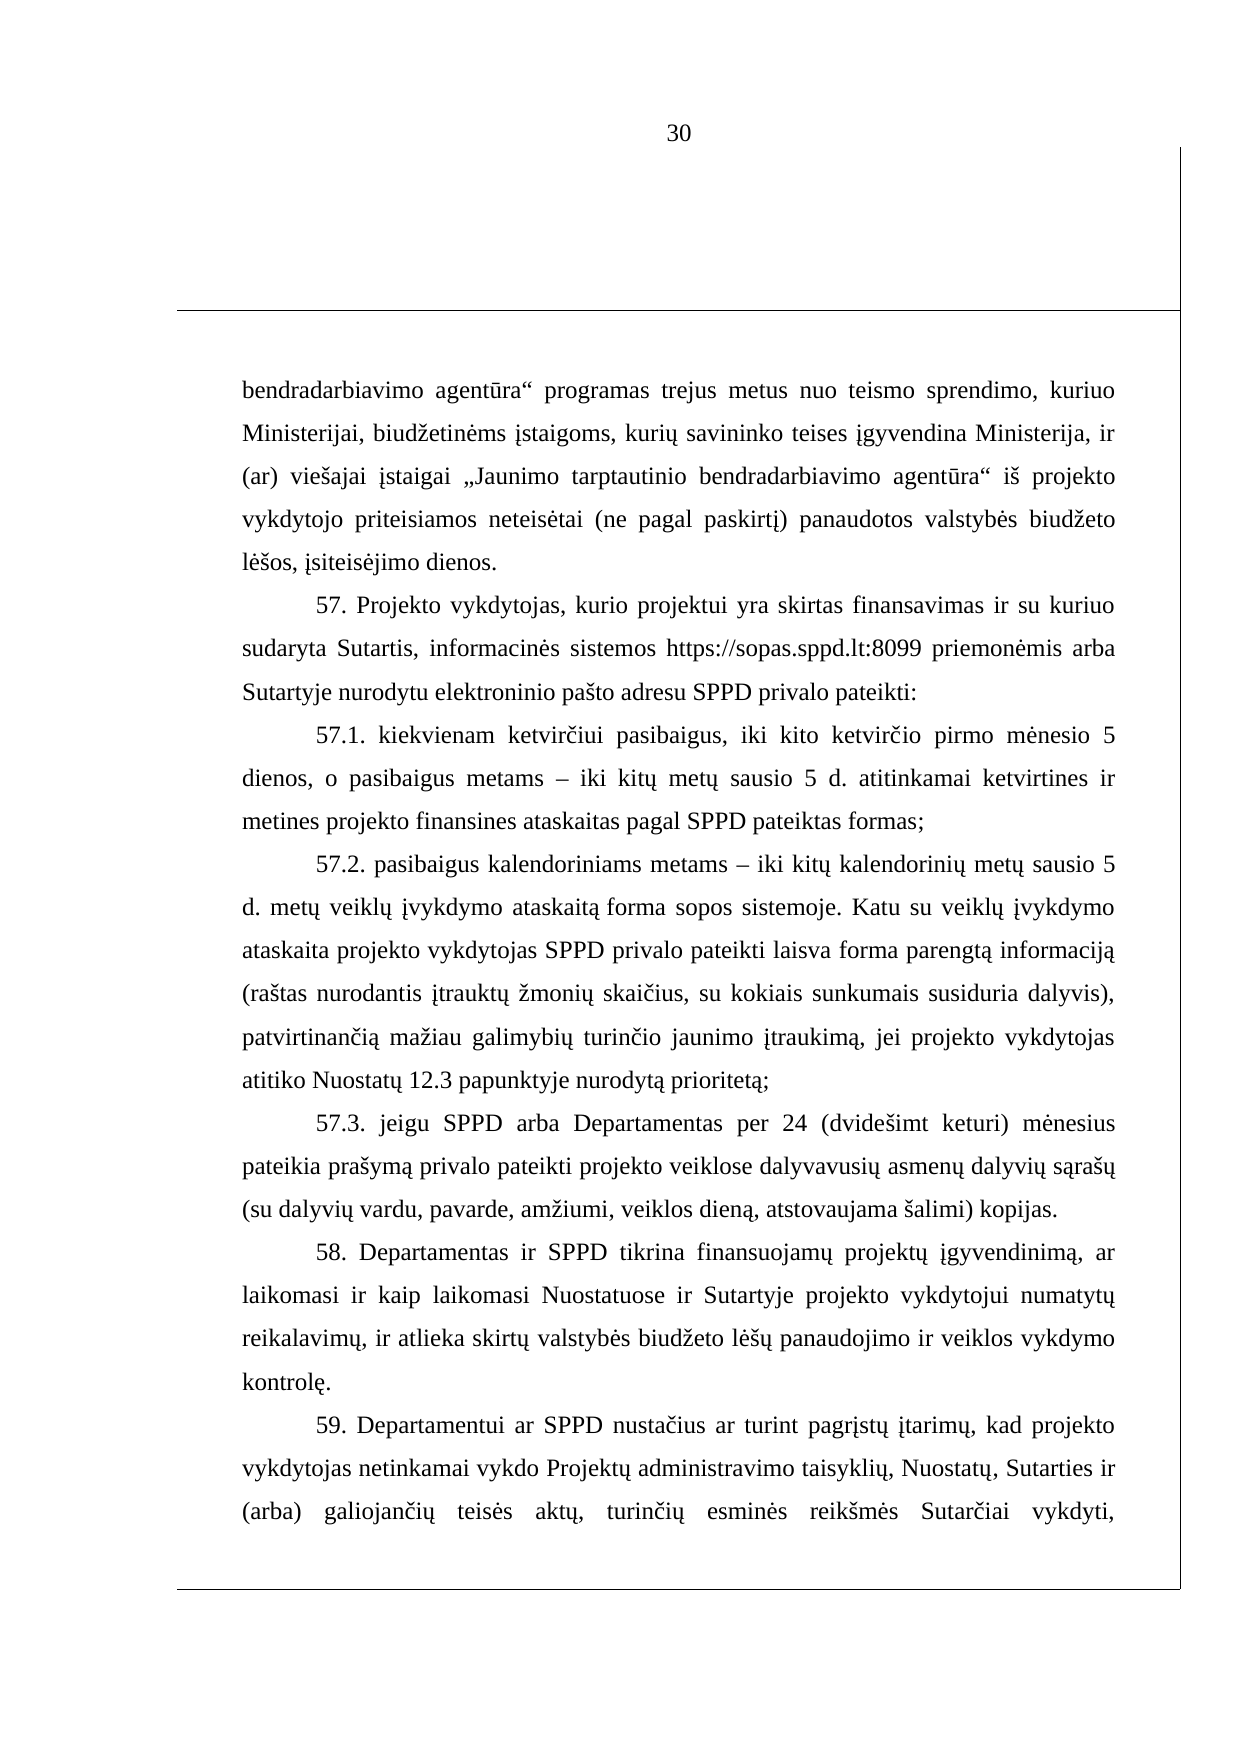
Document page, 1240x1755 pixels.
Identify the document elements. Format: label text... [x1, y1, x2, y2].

text 59. Departamentui ar SPPD nustačius ar turint pagrįstų įtarimų, kad projekto vykdytojas netinkamai vykdo Projektų administravimo taisyklių, Nuostatų, Sutarties ir (arba) galiojančių teisės aktų, turinčių esminės reikšmės Sutarčiai vykdyti, reikalavimus, Departamentas arba SPPD apie tai raštu informuoja projekto vykdytoją ir SPPD sustabdo Sutarties vykdymą. Šiuo atveju SPPD nustato projekto vykdytojui protingą terminą nustatytiems veiklos trūkumams pašalinti. Projekto vykdytojas, pašalinęs nustatytus veiklos trūkumus, raštu informuoja SPPD apie tolesnį pasirengimą tinkamai vykdyti Projektų administravimo taisyklėse, Nuostatuose, Sutartyje ir (arba) galiojančiuose teisės aktuose, turinčiuose esminės reikšmės Sutarčiai vykdyti, nustatytus reikalavimus ir kartu pateikia tai patvirtinančius įrodymus. SPPD, įvertinęs iš projekto vykdytojo gautą informaciją, gali atnaujinti Sutarties vykdymą. Jei projekto vykdytojas per nustatytą terminą veiklos trūkumų nepašalina arba per 2 darbo dienas nuo nustatytų veiklos trūkumų pašalinimo dienos neinformuoja SPPD apie pasirengimą tinkamai vykdyti Projektų administravimo taisyklėse, Nuostatuose, Sutartyje ir (arba) galiojančiuose teisės aktuose, turinčiuose esminės reikšmės Sutarčiai vykdyti, nustatytus reikalavimus, SPPD privalo vienašališkai nutraukti Sutartį, apie tai projekto vykdytoją įspėjęs prieš 10 darbo dienų. [177, 1345, 1180, 1589]
text 57.1. kiekvienam ketvirčiui pasibaigus, iki kito ketvirčio pirmo mėnesio 5 dienos, o pasibaigus metams – iki kitų metų sausio 5 d. atitinkamai ketvirtines ir metines projekto finansines ataskaitas pagal SPPD pateiktas formas; [177, 655, 1180, 784]
text 56. Projektui įgyvendinti skirtas ir pervestas, tačiau nepanaudotas valstybės biudžeto lėšas ir už šias banke, kitose kredito ar mokėjimo įstaigose laikomas valstybės biudžeto lėšas gautas palūkanas projekto vykdytojas privalo grąžinti į Sutarties rekvizituose nurodytą SPPD banko sąskaitą ne vėliau kaip iki kitų kalendorinių metų sausio 5 d. SPPD nustačius, kad skirtas valstybės biudžeto lėšas projekto vykdytojas panaudojo ne pagal paskirtį, projekto vykdytojas privalo nepanaudotas ar netikslingai panaudotas projektui įgyvendinti skirtas valstybės biudžeto lėšas ir už šias banke, kitose kredito ar mokėjimo įstaigose laikomas valstybės biudžeto lėšas gautas palūkanas grąžinti SPPD per SPPD nustatytą laikotarpį, bet ne vėliau kaip iki kitų kalendorinių metų sausio 5 d. Negrąžintos valstybės biudžeto lėšos išieškomos Lietuvos Respublikos civilinio proceso kodekso nustatyta tvarka. Projekto vykdytojas praranda teisę teikti projektus ir gauti finansavimą pagal visas Ministerijos, biudžetinių įstaigų, kurių savininko teises įgyvendina Ministerija, ir (ar) viešosios įstaigos „Jaunimo tarptautinio bendradarbiavimo agentūra“ programas trejus metus nuo teismo sprendimo, kuriuo Ministerijai, biudžetinėms įstaigoms, kurių savininko teises įgyvendina Ministerija, ir (ar) viešajai įstaigai „Jaunimo tarptautinio bendradarbiavimo agentūra“ iš projekto vykdytojo priteisiamos neteisėtai (ne pagal paskirtį) panaudotos valstybės biudžeto lėšos, įsiteisėjimo dienos. [177, 310, 1180, 526]
text 58. Departamentas ir SPPD tikrina finansuojamų projektų įgyvendinimą, ar laikomasi ir kaip laikomasi Nuostatuose ir Sutartyje projekto vykdytojui numatytų reikalavimų, ir atlieka skirtų valstybės biudžeto lėšų panaudojimo ir veiklos vykdymo kontrolę. [177, 1173, 1180, 1345]
text 57. Projekto vykdytojas, kurio projektui yra skirtas finansavimas ir su kuriuo sudaryta Sutartis, informacinės sistemos https://sopas.sppd.lt:8099 priemonėmis arba Sutartyje nurodytu elektroninio pašto adresu SPPD privalo pateikti: [177, 526, 1180, 655]
text 57.2. pasibaigus kalendoriniams metams – iki kitų kalendorinių metų sausio 5 d. metų veiklų įvykdymo ataskaitą forma sopos sistemoje. Katu su veiklų įvykdymo ataskaita projekto vykdytojas SPPD privalo pateikti laisva forma parengtą informaciją (raštas nurodantis įtrauktų žmonių skaičius, su kokiais sunkumais susiduria dalyvis), patvirtinančią mažiau galimybių turinčio jaunimo įtraukimą, jei projekto vykdytojas atitiko Nuostatų 12.3 papunktyje nurodytą prioritetą; [177, 784, 1180, 1043]
text 57.3. jeigu SPPD arba Departamentas per 24 (dvidešimt keturi) mėnesius pateikia prašymą privalo pateikti projekto veiklose dalyvavusių asmenų dalyvių sąrašų (su dalyvių vardu, pavarde, amžiumi, veiklos dieną, atstovaujama šalimi) kopijas. [177, 1043, 1180, 1173]
